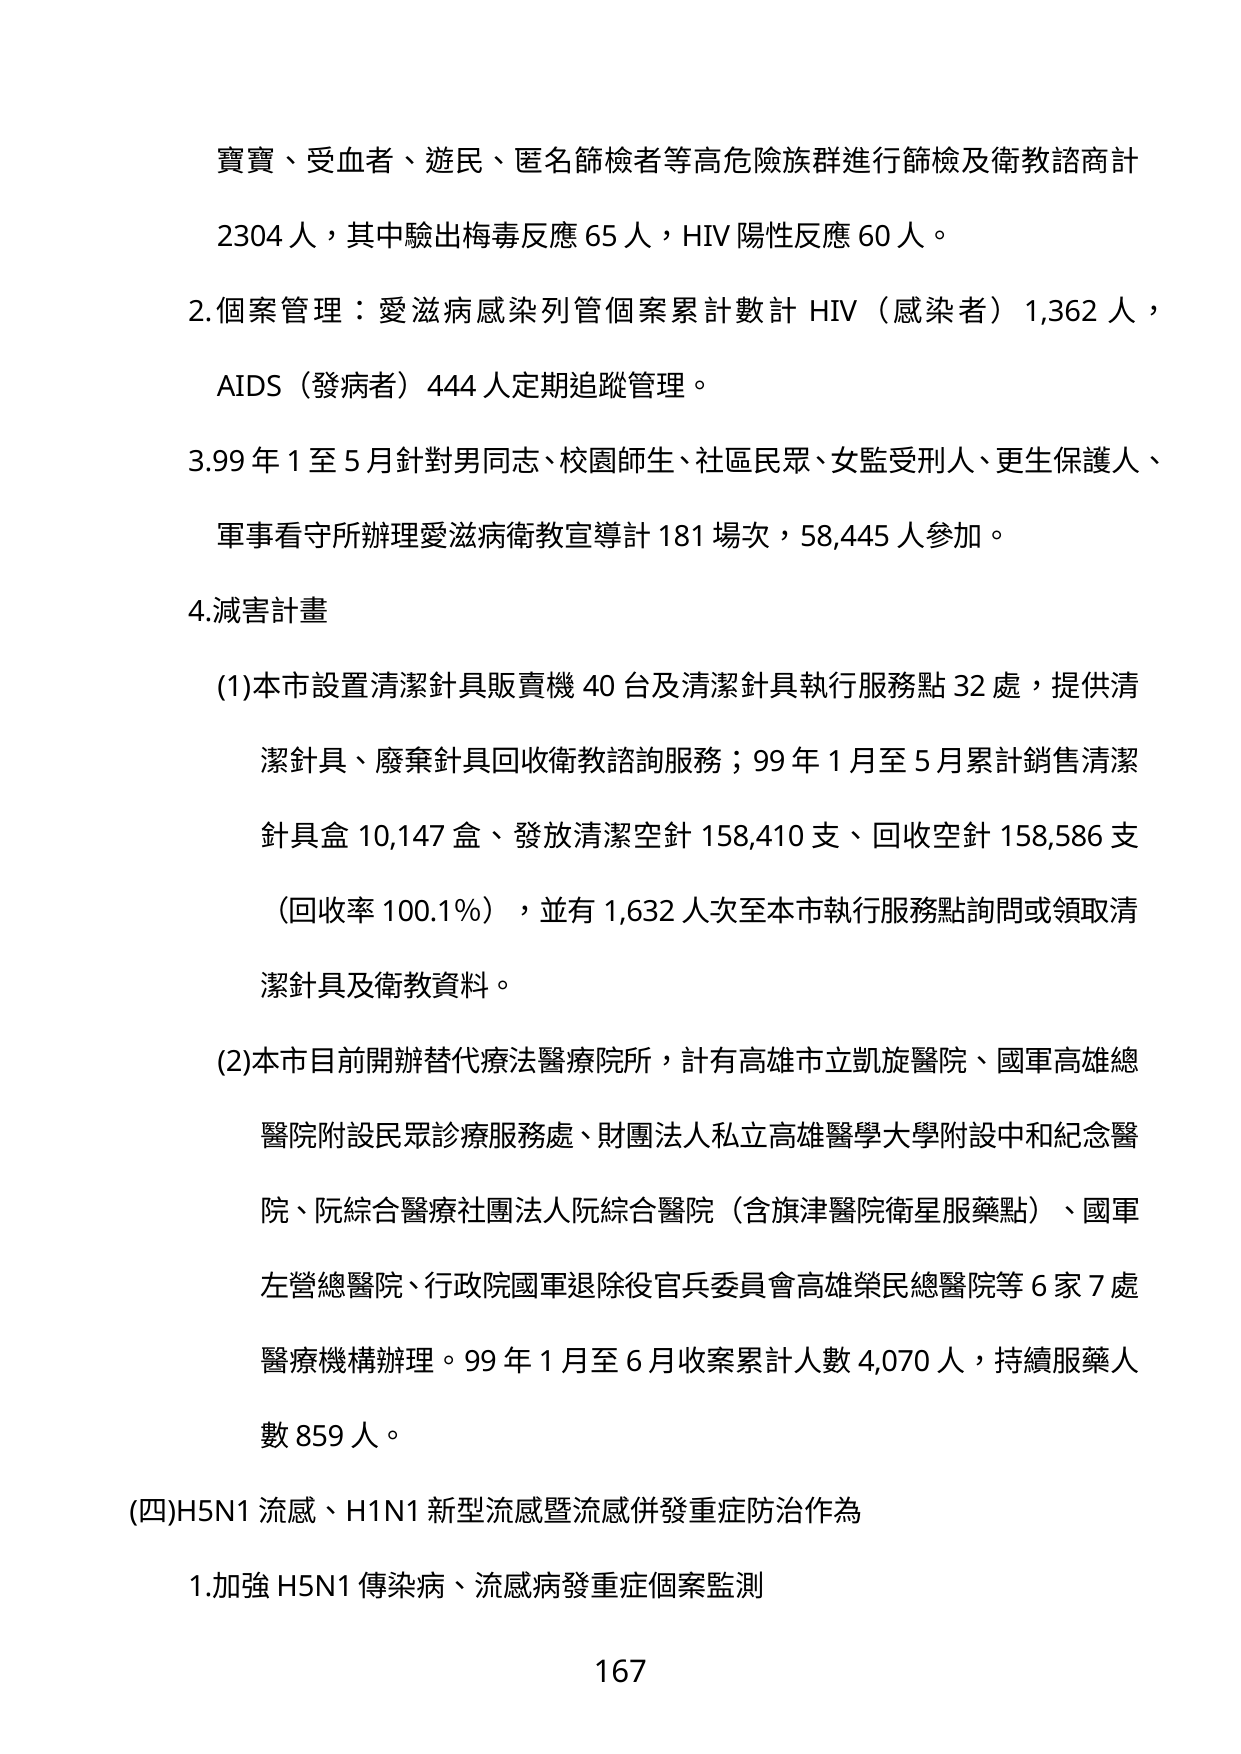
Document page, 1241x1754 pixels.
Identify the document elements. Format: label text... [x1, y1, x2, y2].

text 4.減害計畫 [188, 571, 1140, 646]
text 1.加強H5N1傳染病、流感病發重症個案監測 [188, 1546, 1140, 1621]
text 寶寶、受血者、遊民、匿名篩檢者等高危險族群進行篩檢及衛教諮商計2304人，其中驗出梅毒反應65人，HIV陽性反應60人。 [188, 121, 1140, 271]
text (2)本市目前開辦替代療法醫療院所，計有高雄市立凱旋醫院、國軍高雄總醫院附設民眾診療服務處、財團法人私立高雄醫學大學附設中和紀念醫院、阮綜合醫療社團法人阮綜合醫院（含旗津醫院衛星服藥點）、國軍左營總醫院、行政院國軍退除役官兵委員會高雄榮民總醫院等6家7處醫療機構辦理。99年1月至6月收案累計人數4,070人，持續服藥人數859人。 [217, 1021, 1140, 1471]
text (四)H5N1流感、H1N1新型流感暨流感併發重症防治作為 [100, 1471, 1140, 1546]
text 3.99年1至5月針對男同志、校園師生、社區民眾、女監受刑人、更生保護人、軍事看守所辦理愛滋病衛教宣導計181場次，58,445人參加。 [188, 421, 1140, 571]
text (1)本市設置清潔針具販賣機40台及清潔針具執行服務點32處，提供清潔針具、廢棄針具回收衛教諮詢服務；99年1月至5月累計銷售清潔針具盒10,147盒、發放清潔空針158,410支、回收空針158,586支（回收率100.1％），並有1,632人次至本市執行服務點詢問或領取清潔針具及衛教資料。 [217, 646, 1140, 1021]
text 2.個案管理：愛滋病感染列管個案累計數計HIV（感染者）1,362人，AIDS（發病者）444人定期追蹤管理。 [188, 271, 1140, 421]
